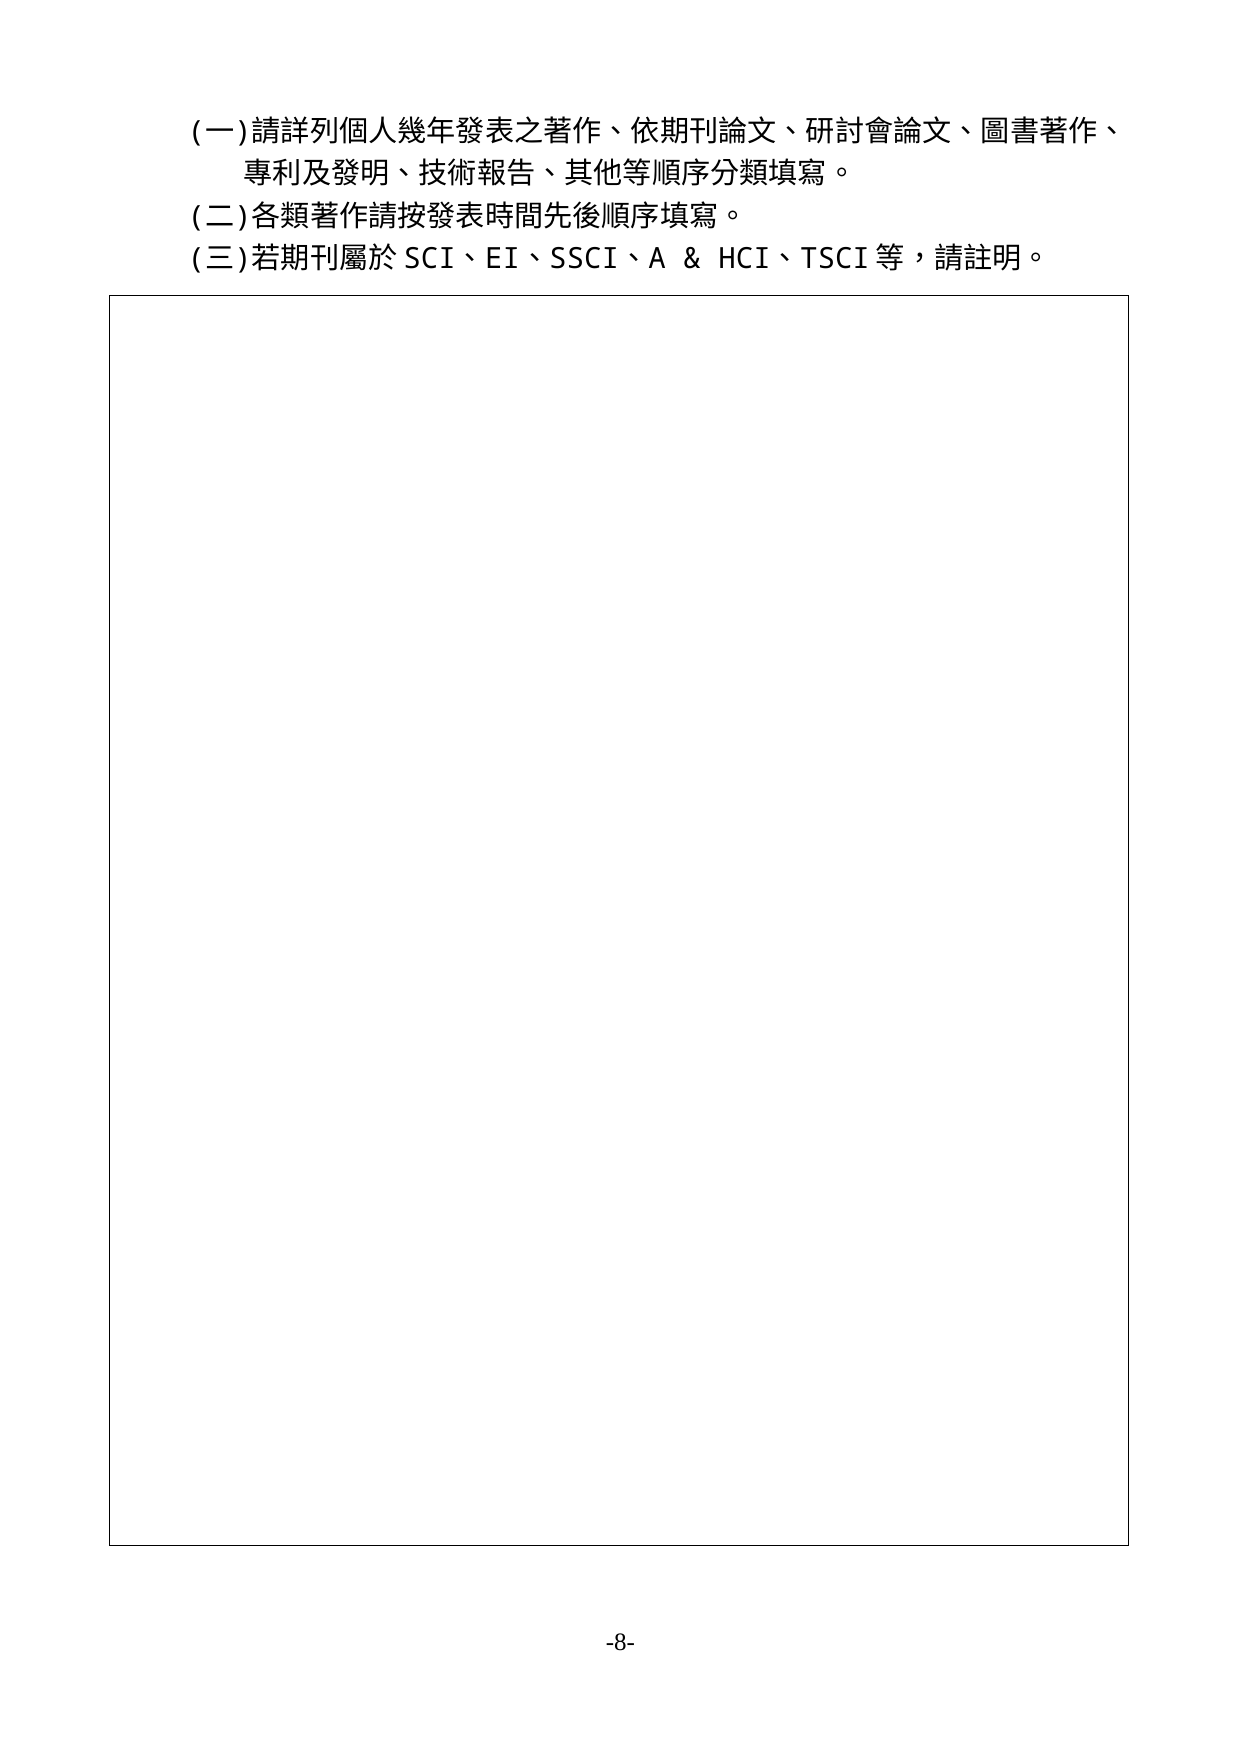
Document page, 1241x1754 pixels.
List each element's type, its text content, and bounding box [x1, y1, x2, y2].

text (二)各類著作請按發表時間先後順序填寫。 [187, 192, 1128, 235]
table_header [110, 296, 1128, 1545]
text (一)請詳列個人幾年發表之著作、依期刊論文、研討會論文、圖書著作、專利及發明、技術報告、其他等順序分類填寫。 [187, 108, 1128, 192]
text (三)若期刊屬於SCI、EI、SSCI、A & HCI、TSCI等，請註明。 [187, 235, 1128, 277]
